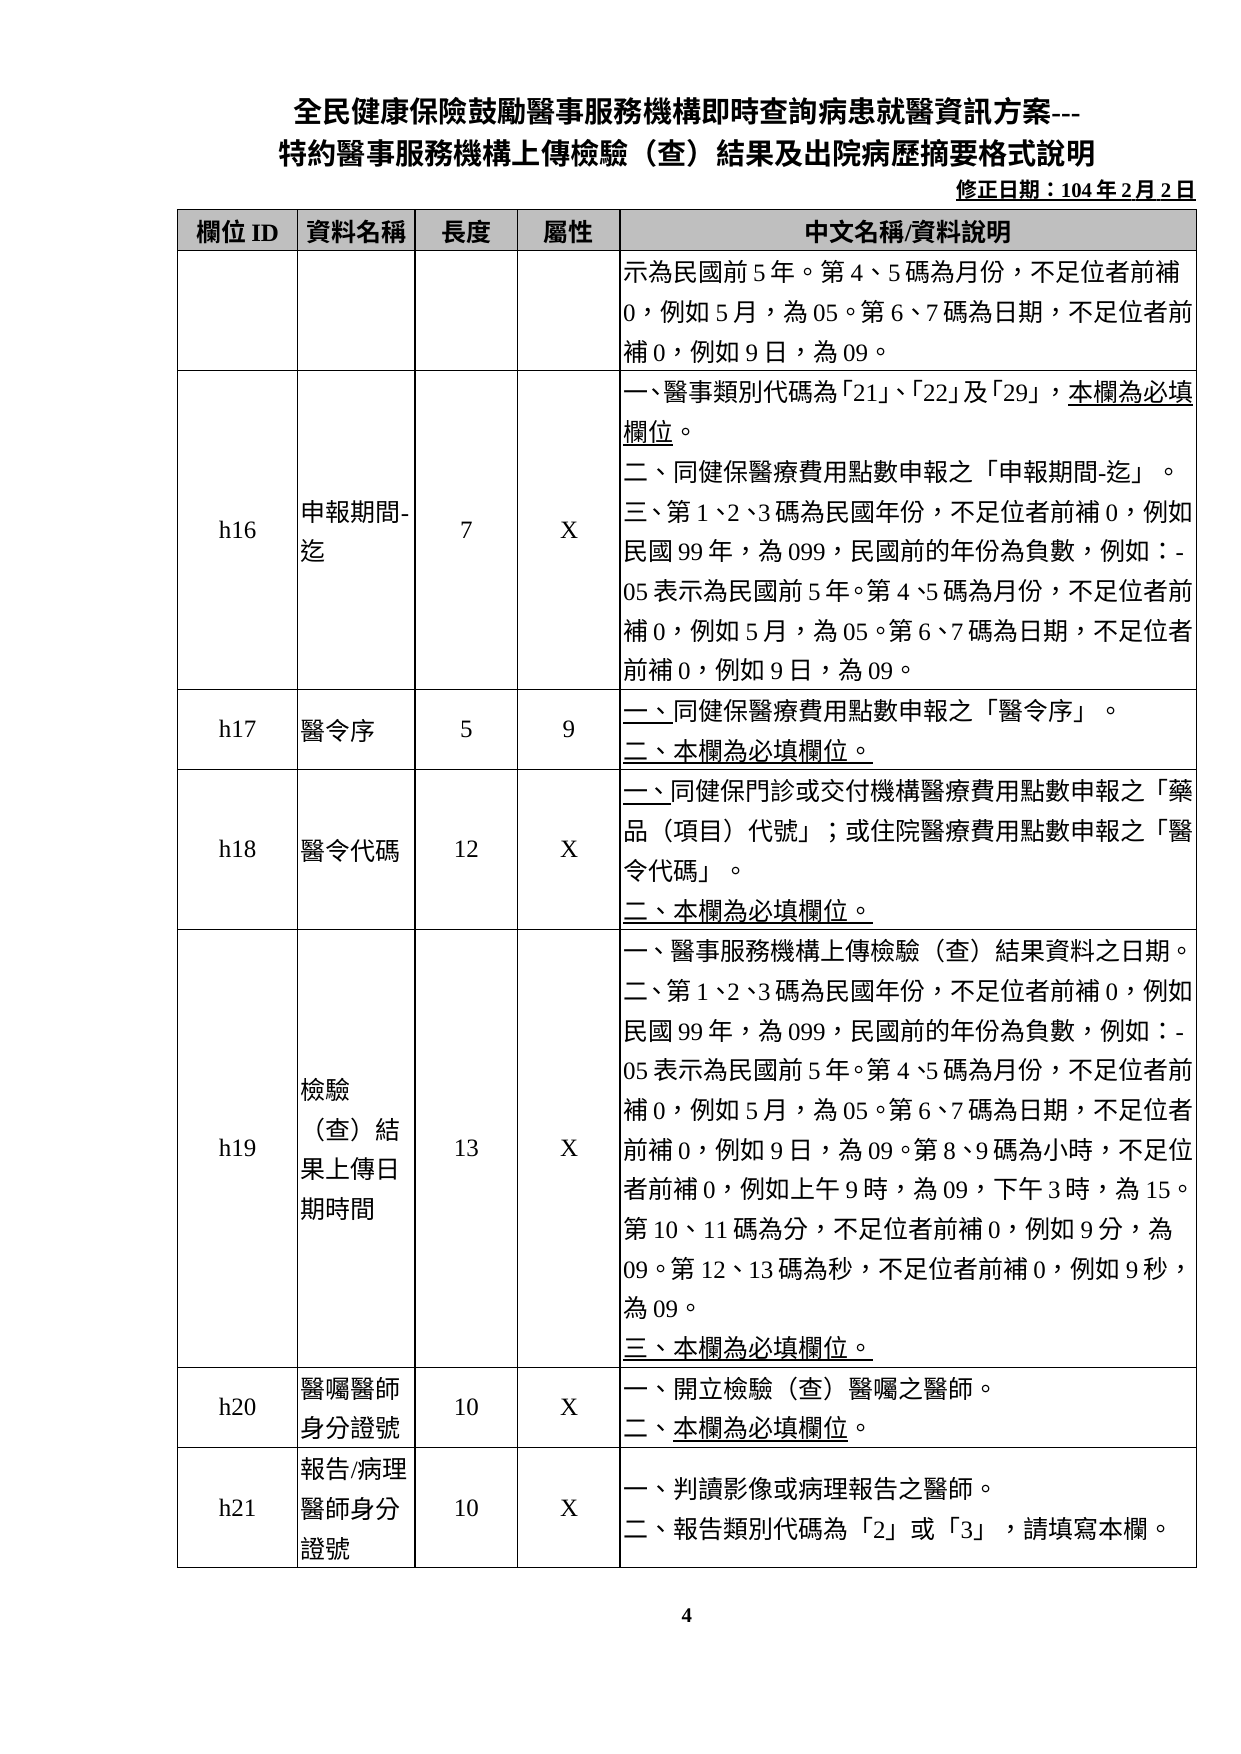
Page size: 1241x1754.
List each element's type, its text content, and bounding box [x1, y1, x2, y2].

table_cell 一、開立檢驗（查）醫囑之醫師。 二、本欄為必填欄位。 [621, 1368, 1196, 1447]
table_cell [298, 251, 414, 370]
table_cell 12 [416, 770, 517, 929]
table_cell 醫令序 [298, 690, 414, 769]
table_cell h19 [178, 930, 297, 1367]
table_cell h21 [178, 1448, 297, 1567]
table_header 欄位ID [178, 210, 297, 250]
table_cell [416, 251, 517, 370]
table_cell 示為民國前5年。第4、5碼為月份，不足位者前補0，例如5月，為05。第6、7碼為日期，不足位者前補0，例如9日，為09。 [621, 251, 1196, 370]
table_cell 醫令代碼 [298, 770, 414, 929]
table_cell X [518, 1448, 619, 1567]
table_cell 一、同健保門診或交付機構醫療費用點數申報之「藥品（項目）代號」；或住院醫療費用點數申報之「醫令代碼」。 二、本欄為必填欄位。 [621, 770, 1196, 929]
table_cell 醫囑醫師身分證號 [298, 1368, 414, 1447]
table_header 中文名稱/資料說明 [621, 210, 1196, 250]
table_cell 10 [416, 1448, 517, 1567]
table_cell 5 [416, 690, 517, 769]
table_cell 10 [416, 1368, 517, 1447]
table_header 長度 [416, 210, 517, 250]
table_cell h16 [178, 371, 297, 689]
table_cell 7 [416, 371, 517, 689]
table_cell 一、判讀影像或病理報告之醫師。 二、報告類別代碼為「2」或「3」，請填寫本欄。 [621, 1448, 1196, 1567]
table_cell X [518, 371, 619, 689]
table_cell 一、醫事類別代碼為「21」、「22」及「29」，本欄為必填欄位。 二、同健保醫療費用點數申報之「申報期間-迄」。 三、第1、2、3碼為民國年份，不足位者前補0，例如民國99年，為099，民國前的年份為負數，例如：-05表示為民國前5年。第4、5碼為月份，不足位者前補0，例如5月，為05。第6、7碼為日期，不足位者前補0，例如9日，為09。 [621, 371, 1196, 689]
table_cell X [518, 1368, 619, 1447]
table_cell X [518, 930, 619, 1367]
table_cell h17 [178, 690, 297, 769]
table_cell X [518, 770, 619, 929]
table_cell 13 [416, 930, 517, 1367]
table_cell [518, 251, 619, 370]
table_header 資料名稱 [298, 210, 414, 250]
table_cell 一、醫事服務機構上傳檢驗（查）結果資料之日期。 二、第1、2、3碼為民國年份，不足位者前補0，例如民國99年，為099，民國前的年份為負數，例如：-05表示為民國前5年。第4、5碼為月份，不足位者前補0，例如5月，為05。第6、7碼為日期，不足位者前補0，例如9日，為09。第8、9碼為小時，不足位者前補0，例如上午9時，為09，下午3時，為15。第10、11碼為分，不足位者前補0，例如9分，為09。第12、13碼為秒，不足位者前補0，例如9秒，為09。 三、本欄為必填欄位。 [621, 930, 1196, 1367]
table_cell 申報期間-迄 [298, 371, 414, 689]
table_cell 報告/病理醫師身分證號 [298, 1448, 414, 1567]
table_cell 一、同健保醫療費用點數申報之「醫令序」。 二、本欄為必填欄位。 [621, 690, 1196, 769]
table_cell 檢驗（查）結果上傳日期時間 [298, 930, 414, 1367]
table_cell h18 [178, 770, 297, 929]
table_header 屬性 [518, 210, 619, 250]
table_cell h20 [178, 1368, 297, 1447]
table_cell [178, 251, 297, 370]
table_cell 9 [518, 690, 619, 769]
